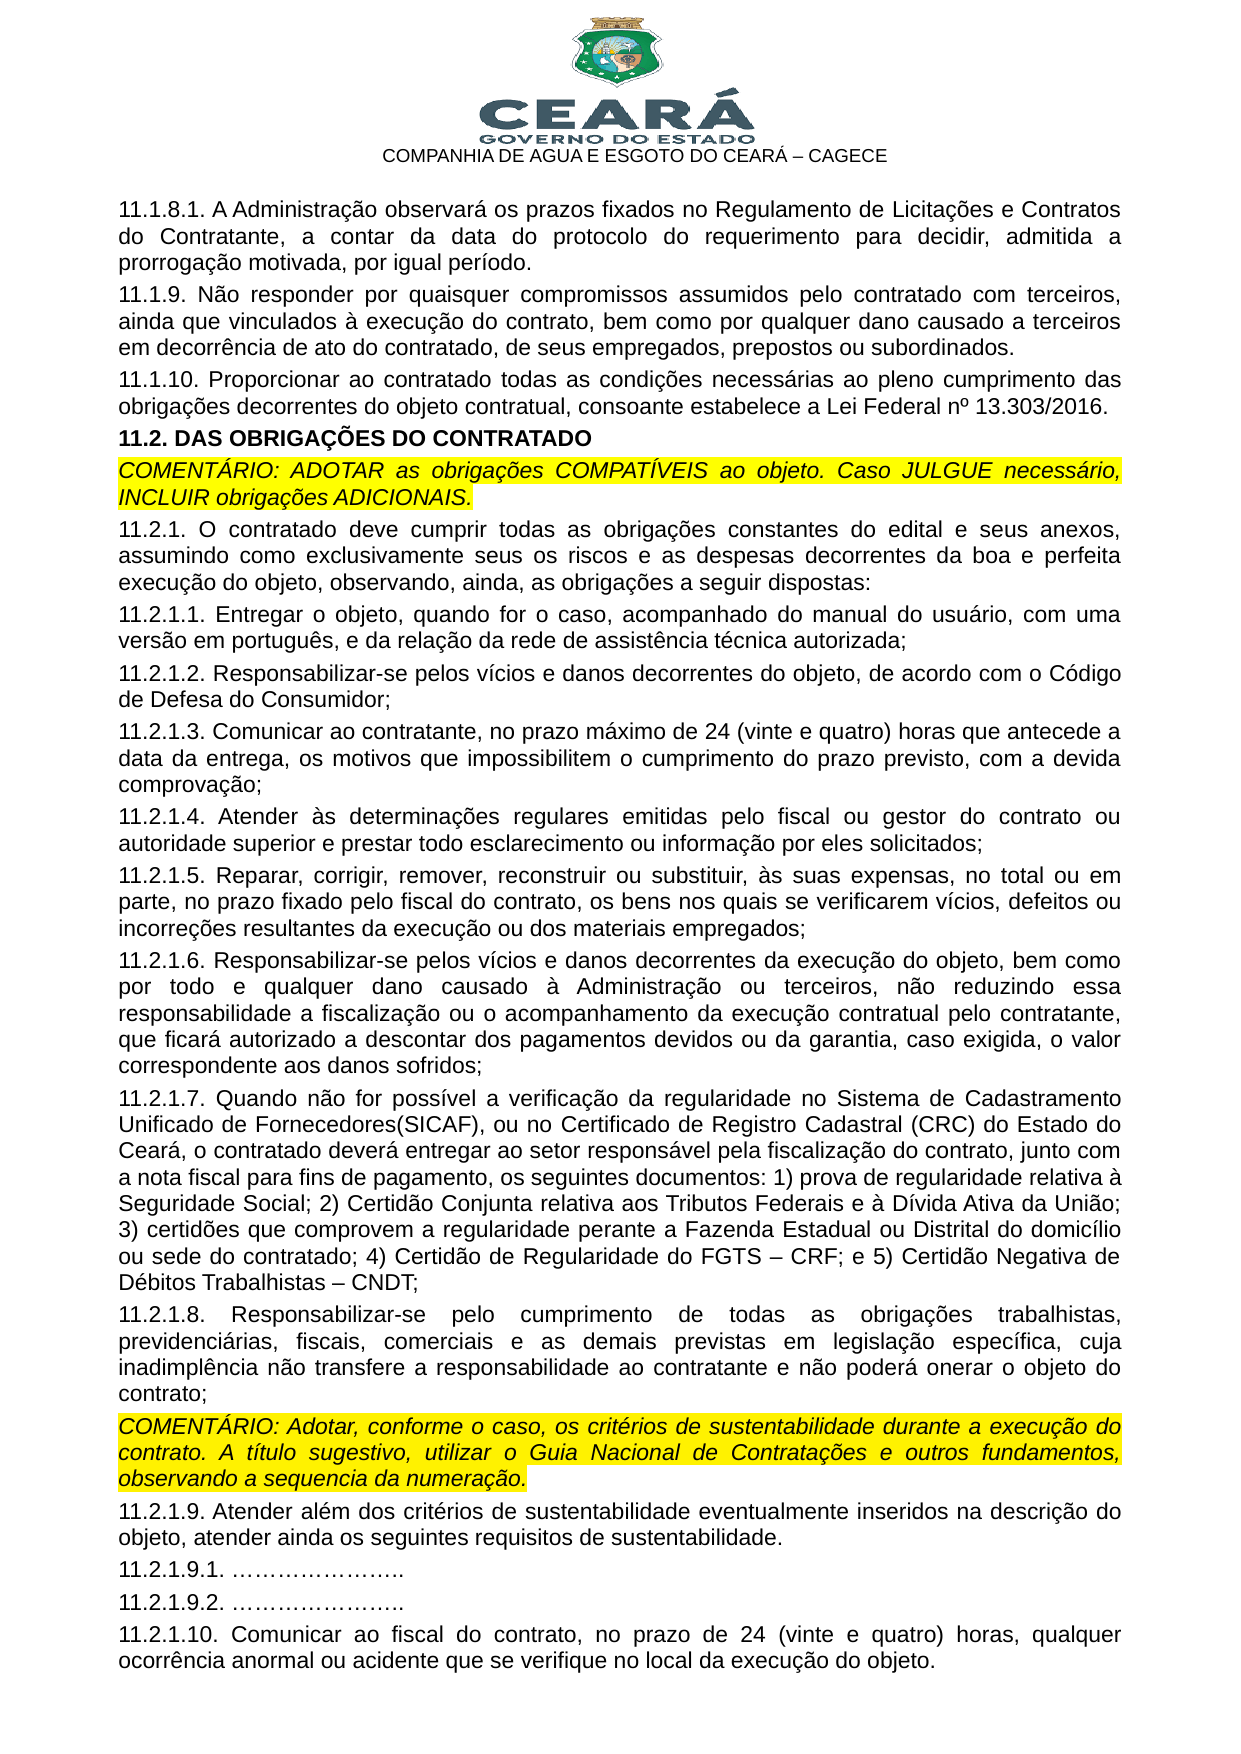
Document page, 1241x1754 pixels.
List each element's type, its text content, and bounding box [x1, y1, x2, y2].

text COMENTÁRIO: ADOTAR as obrigações COMPATÍVEIS ao objeto. Caso JULGUE necessário, INCLUIR obrigações ADICIONAIS. [118, 457, 1122, 510]
text 11.2.1.4. Atender às determinações regulares emitidas pelo fiscal ou gestor do contrato ou autoridade superior e prestar todo esclarecimento ou informação por eles solicitados; [118, 803, 1122, 856]
text 11.1.8.1. A Administração observará os prazos fixados no Regulamento de Licitações e Contratos do Contratante, a contar da data do protocolo do requerimento para decidir, admitida a prorrogação motivada, por igual período. [118, 196, 1122, 275]
text 11.2.1.3. Comunicar ao contratante, no prazo máximo de 24 (vinte e quatro) horas que antecede a data da entrega, os motivos que impossibilitem o cumprimento do prazo previsto, com a devida comprovação; [118, 718, 1122, 797]
text 11.2.1.8. Responsabilizar-se pelo cumprimento de todas as obrigações trabalhistas, previdenciárias, fiscais, comerciais e as demais previstas em legislação específica, cuja inadimplência não transfere a responsabilidade ao contratante e não poderá onerar o objeto do contrato; [118, 1301, 1122, 1407]
picture [453, 12, 782, 148]
text 11.2.1.9. Atender além dos critérios de sustentabilidade eventualmente inseridos na descrição do objeto, atender ainda os seguintes requisitos de sustentabilidade. [118, 1498, 1122, 1550]
text 11.2.1.10. Comunicar ao fiscal do contrato, no prazo de 24 (vinte e quatro) horas, qualquer ocorrência anormal ou acidente que se verifique no local da execução do objeto. [118, 1621, 1122, 1674]
text 11.2.1.9.1. ………………….. [118, 1556, 1122, 1583]
text 11.2.1. O contratado deve cumprir todas as obrigações constantes do edital e seus anexos, assumindo como exclusivamente seus os riscos e as despesas decorrentes da boa e perfeita execução do objeto, observando, ainda, as obrigações a seguir dispostas: [118, 516, 1122, 595]
text 11.2.1.2. Responsabilizar-se pelos vícios e danos decorrentes do objeto, de acordo com o Código de Defesa do Consumidor; [118, 659, 1122, 712]
text COMENTÁRIO: Adotar, conforme o caso, os critérios de sustentabilidade durante a execução do contrato. A título sugestivo, utilizar o Guia Nacional de Contratações e outros fundamentos, observando a sequencia da numeração. [118, 1413, 1122, 1492]
text 11.2.1.7. Quando não for possível a verificação da regularidade no Sistema de Cadastramento Unificado de Fornecedores(SICAF), ou no Certificado de Registro Cadastral (CRC) do Estado do Ceará, o contratado deverá entregar ao setor responsável pela fiscalização do contrato, junto com a nota fiscal para fins de pagamento, os seguintes documentos: 1) prova de regularidade relativa à Seguridade Social; 2) Certidão Conjunta relativa aos Tributos Federais e à Dívida Ativa da União; 3) certidões que comprovem a regularidade perante a Fazenda Estadual ou Distrital do domicílio ou sede do contratado; 4) Certidão de Regularidade do FGTS – CRF; e 5) Certidão Negativa de Débitos Trabalhistas – CNDT; [118, 1084, 1122, 1295]
text 11.2. DAS OBRIGAÇÕES DO CONTRATADO [118, 425, 1122, 451]
text 11.1.10. Proporcionar ao contratado todas as condições necessárias ao pleno cumprimento das obrigações decorrentes do objeto contratual, consoante estabelece a Lei Federal nº 13.303/2016. [118, 366, 1122, 419]
text 11.2.1.1. Entregar o objeto, quando for o caso, acompanhado do manual do usuário, com uma versão em português, e da relação da rede de assistência técnica autorizada; [118, 601, 1122, 654]
text 11.2.1.9.2. ………………….. [118, 1589, 1122, 1615]
text 11.1.9. Não responder por quaisquer compromissos assumidos pelo contratado com terceiros, ainda que vinculados à execução do contrato, bem como por qualquer dano causado a terceiros em decorrência de ato do contratado, de seus empregados, prepostos ou subordinados. [118, 281, 1122, 360]
text 11.2.1.6. Responsabilizar-se pelos vícios e danos decorrentes da execução do objeto, bem como por todo e qualquer dano causado à Administração ou terceiros, não reduzindo essa responsabilidade a fiscalização ou o acompanhamento da execução contratual pelo contratante, que ficará autorizado a descontar dos pagamentos devidos ou da garantia, caso exigida, o valor correspondente aos danos sofridos; [118, 947, 1122, 1079]
text 11.2.1.5. Reparar, corrigir, remover, reconstruir ou substituir, às suas expensas, no total ou em parte, no prazo fixado pelo fiscal do contrato, os bens nos quais se verificarem vícios, defeitos ou incorreções resultantes da execução ou dos materiais empregados; [118, 862, 1122, 941]
